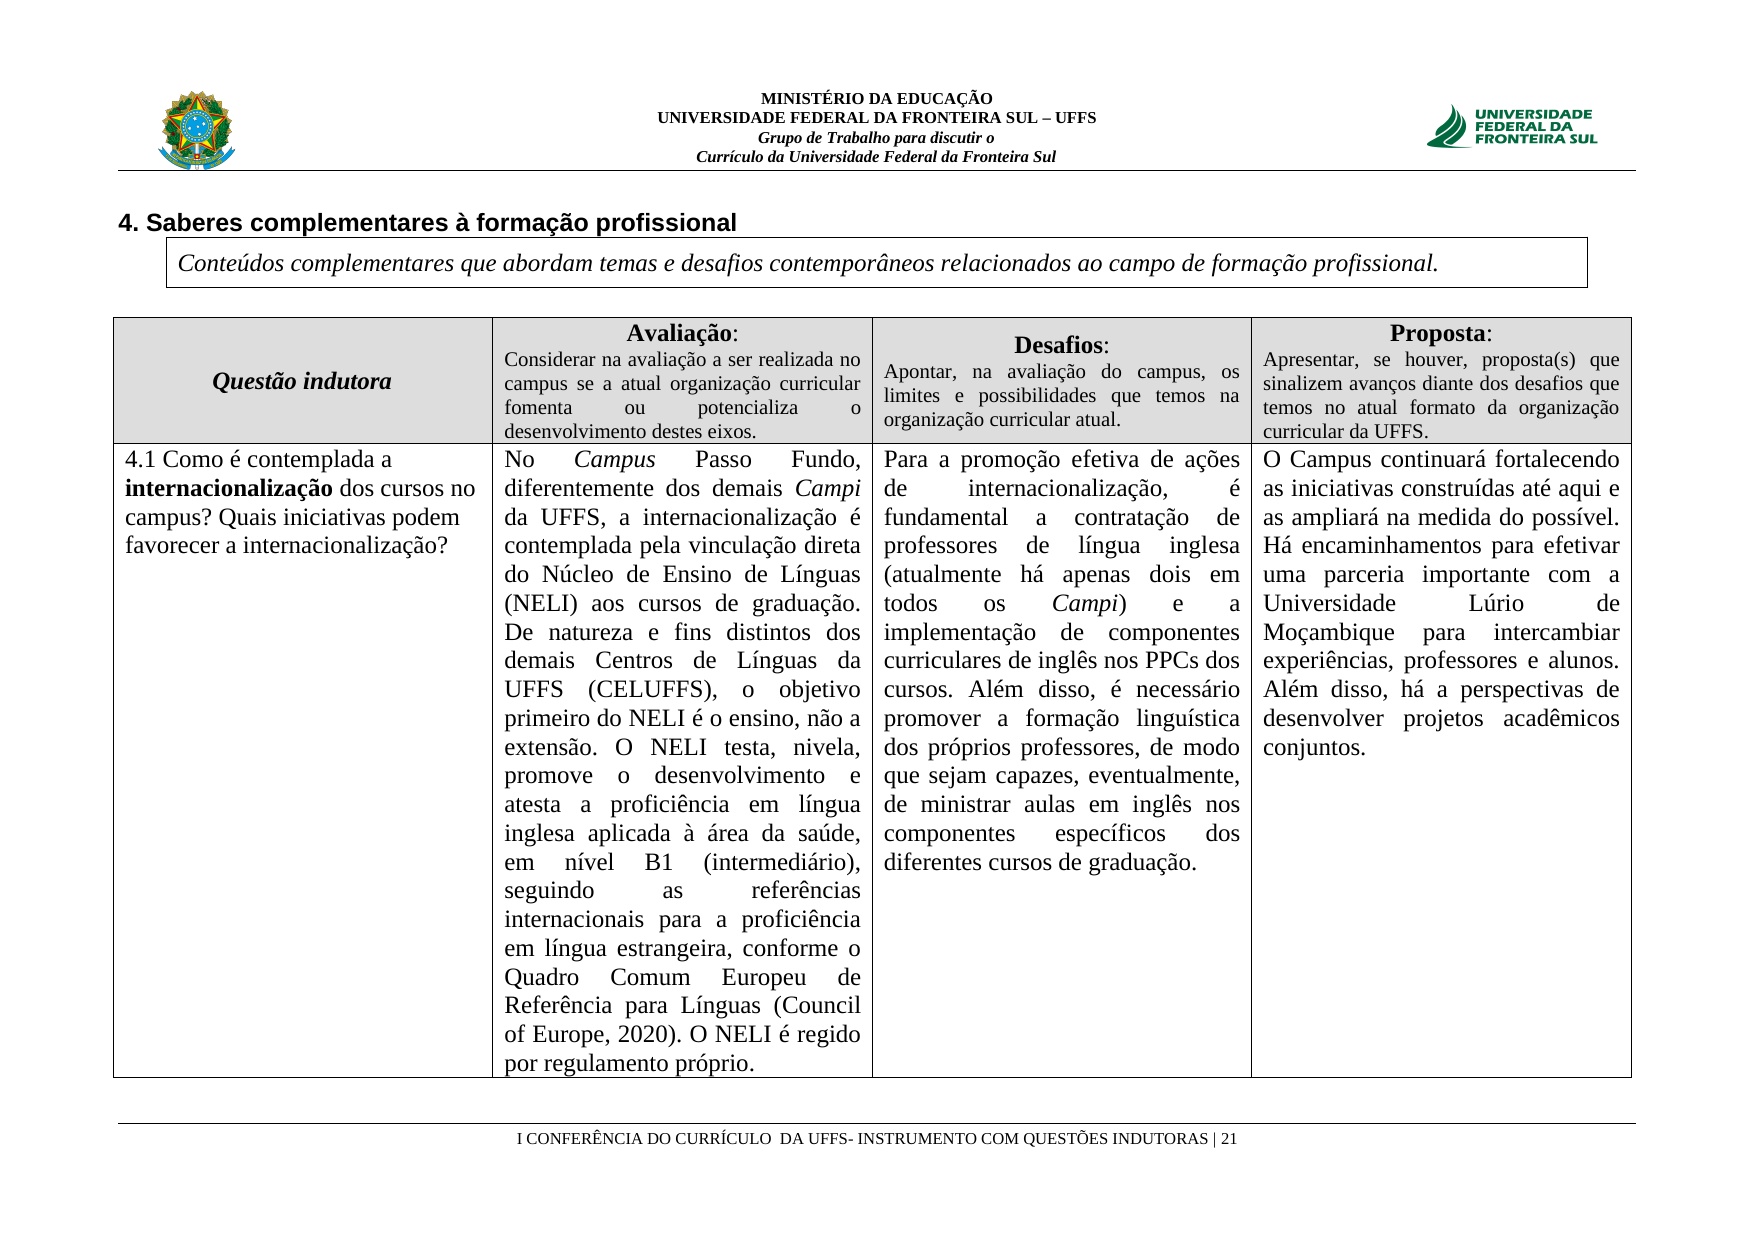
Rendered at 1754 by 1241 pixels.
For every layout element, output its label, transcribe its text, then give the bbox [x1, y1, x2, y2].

table_header Avaliação: Considerar na avaliação a ser realizada no campus se a atual organização curricular fomenta ou potencializa o desenvolvimento destes eixos. [493, 318, 872, 443]
table_cell Para a promoção efetiva de ações de internacionalização, é fundamental a contratação de professores de língua inglesa (atualmente há apenas dois em todos os Campi) e a implementação de componentes curriculares de inglês nos PPCs dos cursos. Além disso, é necessário promover a formação linguística dos próprios professores, de modo que sejam capazes, eventualmente, de ministrar aulas em inglês nos componentes específicos dos diferentes cursos de graduação. [873, 444, 1251, 1077]
table_cell No Campus Passo Fundo, diferentemente dos demais Campi da UFFS, a internacionalização é contemplada pela vinculação direta do Núcleo de Ensino de Línguas (NELI) aos cursos de graduação. De natureza e fins distintos dos demais Centros de Línguas da UFFS (CELUFFS), o objetivo primeiro do NELI é o ensino, não a extensão. O NELI testa, nivela, promove o desenvolvimento e atesta a proficiência em língua inglesa aplicada à área da saúde, em nível B1 (intermediário), seguindo as referências internacionais para a proficiência em língua estrangeira, conforme o Quadro Comum Europeu de Referência para Línguas (Council of Europe, 2020). O NELI é regido por regulamento próprio. [493, 444, 872, 1077]
table_header Questão indutora [114, 318, 492, 443]
table_header Desafios: Apontar, na avaliação do campus, os limites e possibilidades que temos na organização curricular atual. [873, 318, 1251, 443]
subtitle 4. Saberes complementares à formação profissional [118, 208, 1636, 237]
table_cell O Campus continuará fortalecendo as iniciativas construídas até aqui e as ampliará na medida do possível. Há encaminhamentos para efetivar uma parceria importante com a Universidade Lúrio de Moçambique para intercambiar experiências, professores e alunos. Além disso, há a perspectivas de desenvolver projetos acadêmicos conjuntos. [1252, 444, 1631, 1077]
picture [1419, 99, 1605, 154]
text Conteúdos complementares que abordam temas e desafios contemporâneos relacionados ao campo de formação profissional. [167, 238, 1587, 287]
table_cell 4.1 Como é contemplada a internacionalização dos cursos no campus? Quais iniciativas podem favorecer a internacionalização? [114, 444, 492, 1077]
picture [158, 91, 236, 170]
table_header Proposta: Apresentar, se houver, proposta(s) que sinalizem avanços diante dos desafios que temos no atual formato da organização curricular da UFFS. [1252, 318, 1631, 443]
